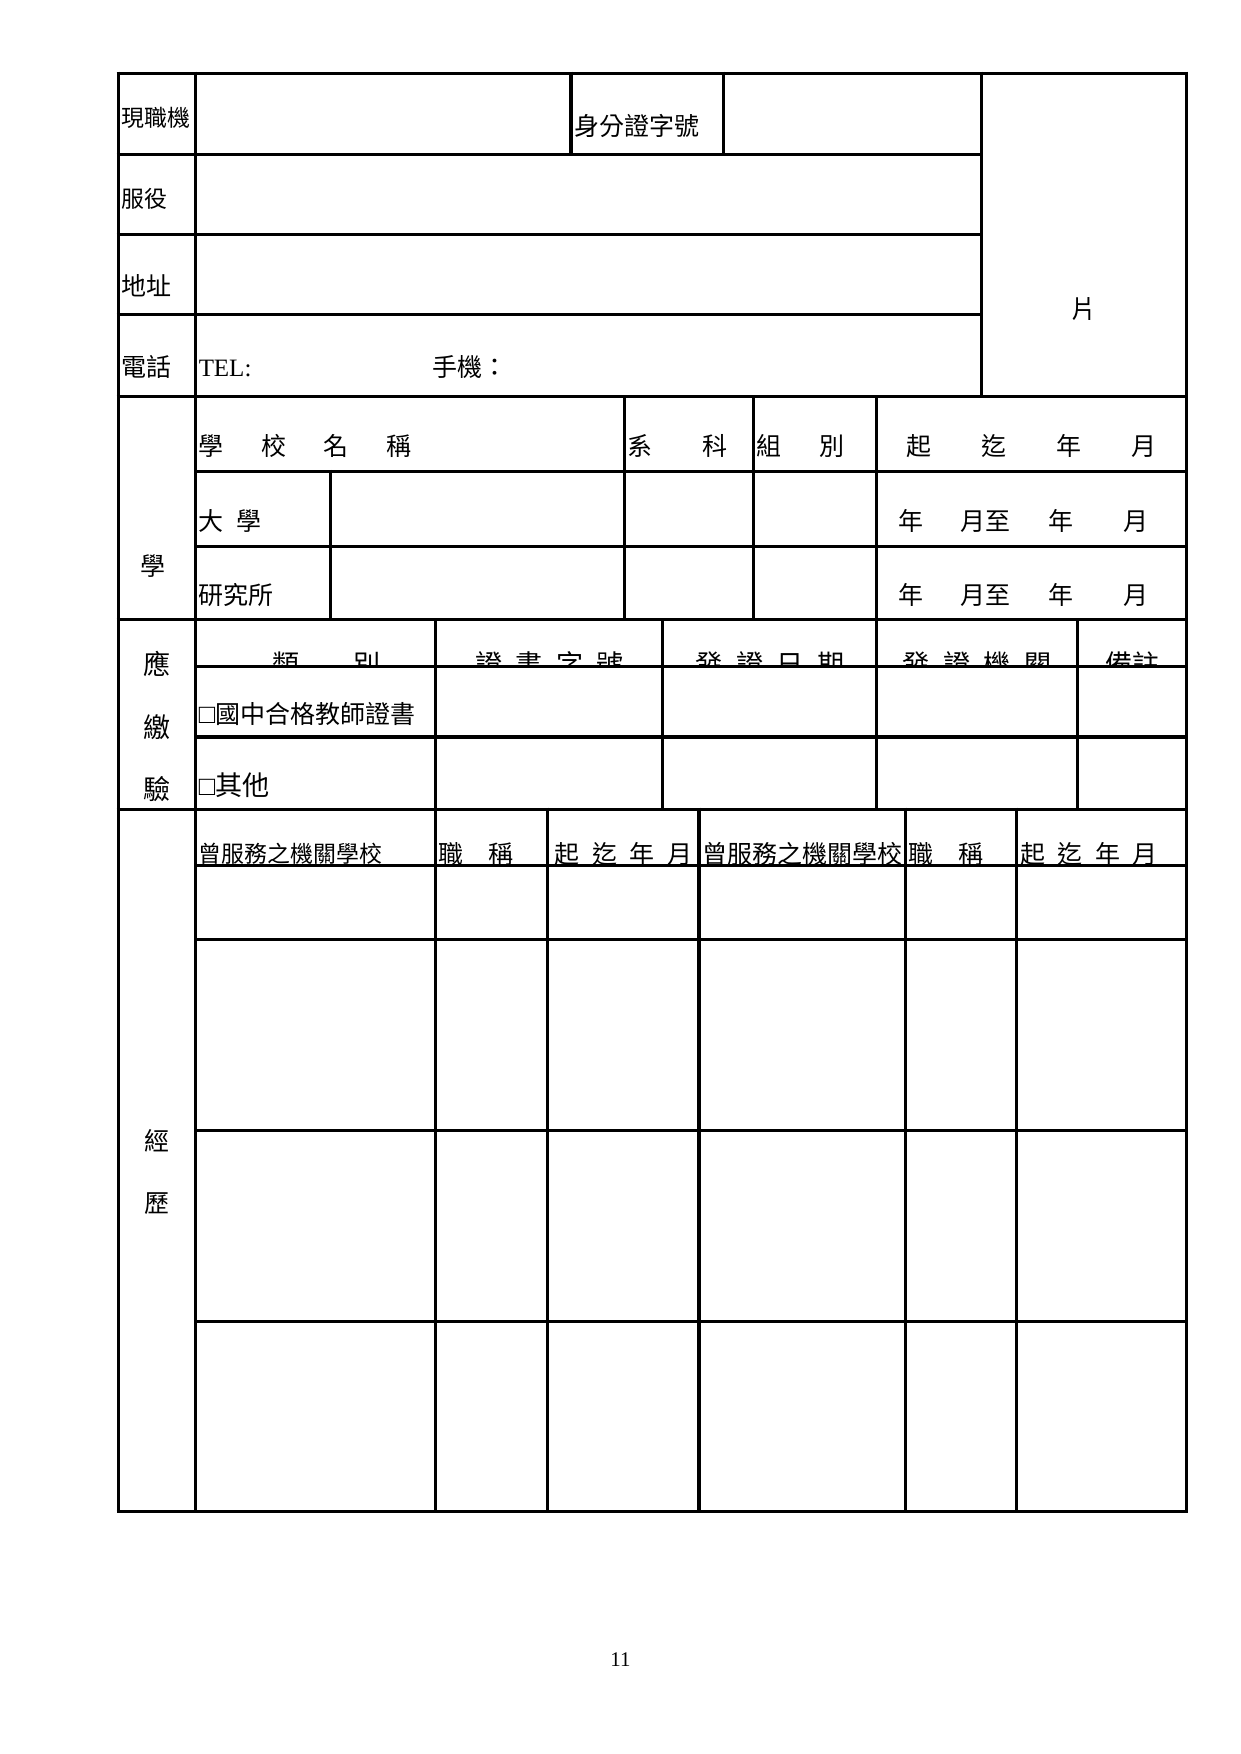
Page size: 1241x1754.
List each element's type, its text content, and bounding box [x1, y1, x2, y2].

table_cell [878, 739, 1076, 807]
table_cell [624, 668, 661, 735]
table_cell 電話 [120, 316, 194, 395]
table_cell □其他 [197, 739, 434, 807]
table_cell [701, 941, 904, 1129]
table_cell 備註 [1079, 621, 1185, 665]
table_cell 類 別 [197, 621, 434, 665]
table_cell [197, 1132, 434, 1319]
table_cell [701, 1323, 904, 1510]
table_cell [1018, 1323, 1185, 1510]
table_cell 經 歷 [120, 811, 194, 1510]
table_cell 職 稱 [437, 811, 546, 864]
table_cell [197, 941, 434, 1129]
table_cell [725, 75, 980, 152]
table_cell 組 別 [755, 398, 875, 470]
table_cell [549, 941, 697, 1129]
table_cell 身分證字號 [573, 75, 722, 152]
table_cell 曾服務之機關學校 [197, 811, 434, 864]
table_cell [437, 739, 624, 807]
table_cell 系 科 [626, 398, 752, 470]
table_cell 起 迄 年 月 [1018, 811, 1185, 864]
table_cell 應 繳 驗 證 件 [120, 621, 194, 807]
table_cell 發 證 機 關 [878, 621, 1076, 665]
table_cell 服役 情形 [120, 156, 194, 233]
table_header 片 [983, 75, 1185, 395]
table_cell [626, 548, 752, 618]
table_cell [197, 75, 569, 152]
table_cell [437, 867, 546, 938]
table_cell [332, 473, 623, 545]
table_cell [332, 548, 623, 618]
table_cell [701, 1132, 904, 1319]
table_cell [549, 1323, 697, 1510]
table_cell [1079, 739, 1185, 807]
table_cell TEL: 手機： [197, 316, 980, 395]
table_cell [878, 668, 1076, 735]
table_cell 學 校 名 稱 [197, 398, 623, 470]
table_cell [197, 1323, 434, 1510]
table_cell □國中合格教師證書 [197, 668, 434, 735]
table_cell [549, 867, 697, 938]
table_cell 職 稱 [907, 811, 1015, 864]
table_cell 地址 [120, 236, 194, 313]
table_cell [197, 236, 980, 313]
table_cell 起 迄 年 月 [878, 398, 1185, 470]
table_cell 發 證 日 期 [664, 621, 875, 665]
table_cell 現職機關學校 [120, 75, 194, 152]
table_cell 學 歷 [120, 398, 194, 618]
table_cell [907, 1132, 1015, 1319]
table_cell [1018, 1132, 1185, 1319]
table_cell [624, 739, 661, 807]
table_cell [907, 1323, 1015, 1510]
table_cell [907, 867, 1015, 938]
table_cell [755, 548, 875, 618]
table_cell [1018, 941, 1185, 1129]
table_cell [664, 668, 875, 735]
table_cell 年 月至 年 月 [878, 473, 1185, 545]
table_cell □免役 □役畢 □服役中 [197, 156, 980, 233]
table_cell [755, 473, 875, 545]
table_cell [907, 941, 1015, 1129]
table_cell [664, 739, 875, 807]
table_cell [1079, 668, 1185, 735]
table_cell [197, 867, 434, 938]
table_cell [437, 668, 624, 735]
table_cell [1018, 867, 1185, 938]
table_cell 研究所 [197, 548, 329, 618]
table_cell 曾服務之機關學校 [701, 811, 904, 864]
table_cell 證 書 字 號 [437, 621, 661, 665]
table_cell [437, 1323, 546, 1510]
table_cell 起 迄 年 月 [549, 811, 697, 864]
table_cell [437, 1132, 546, 1319]
table_cell 大 學 [197, 473, 329, 545]
table_cell [701, 867, 904, 938]
table_cell 年 月至 年 月 [878, 548, 1185, 618]
table_cell [549, 1132, 697, 1319]
table_cell [626, 473, 752, 545]
table_cell [437, 941, 546, 1129]
